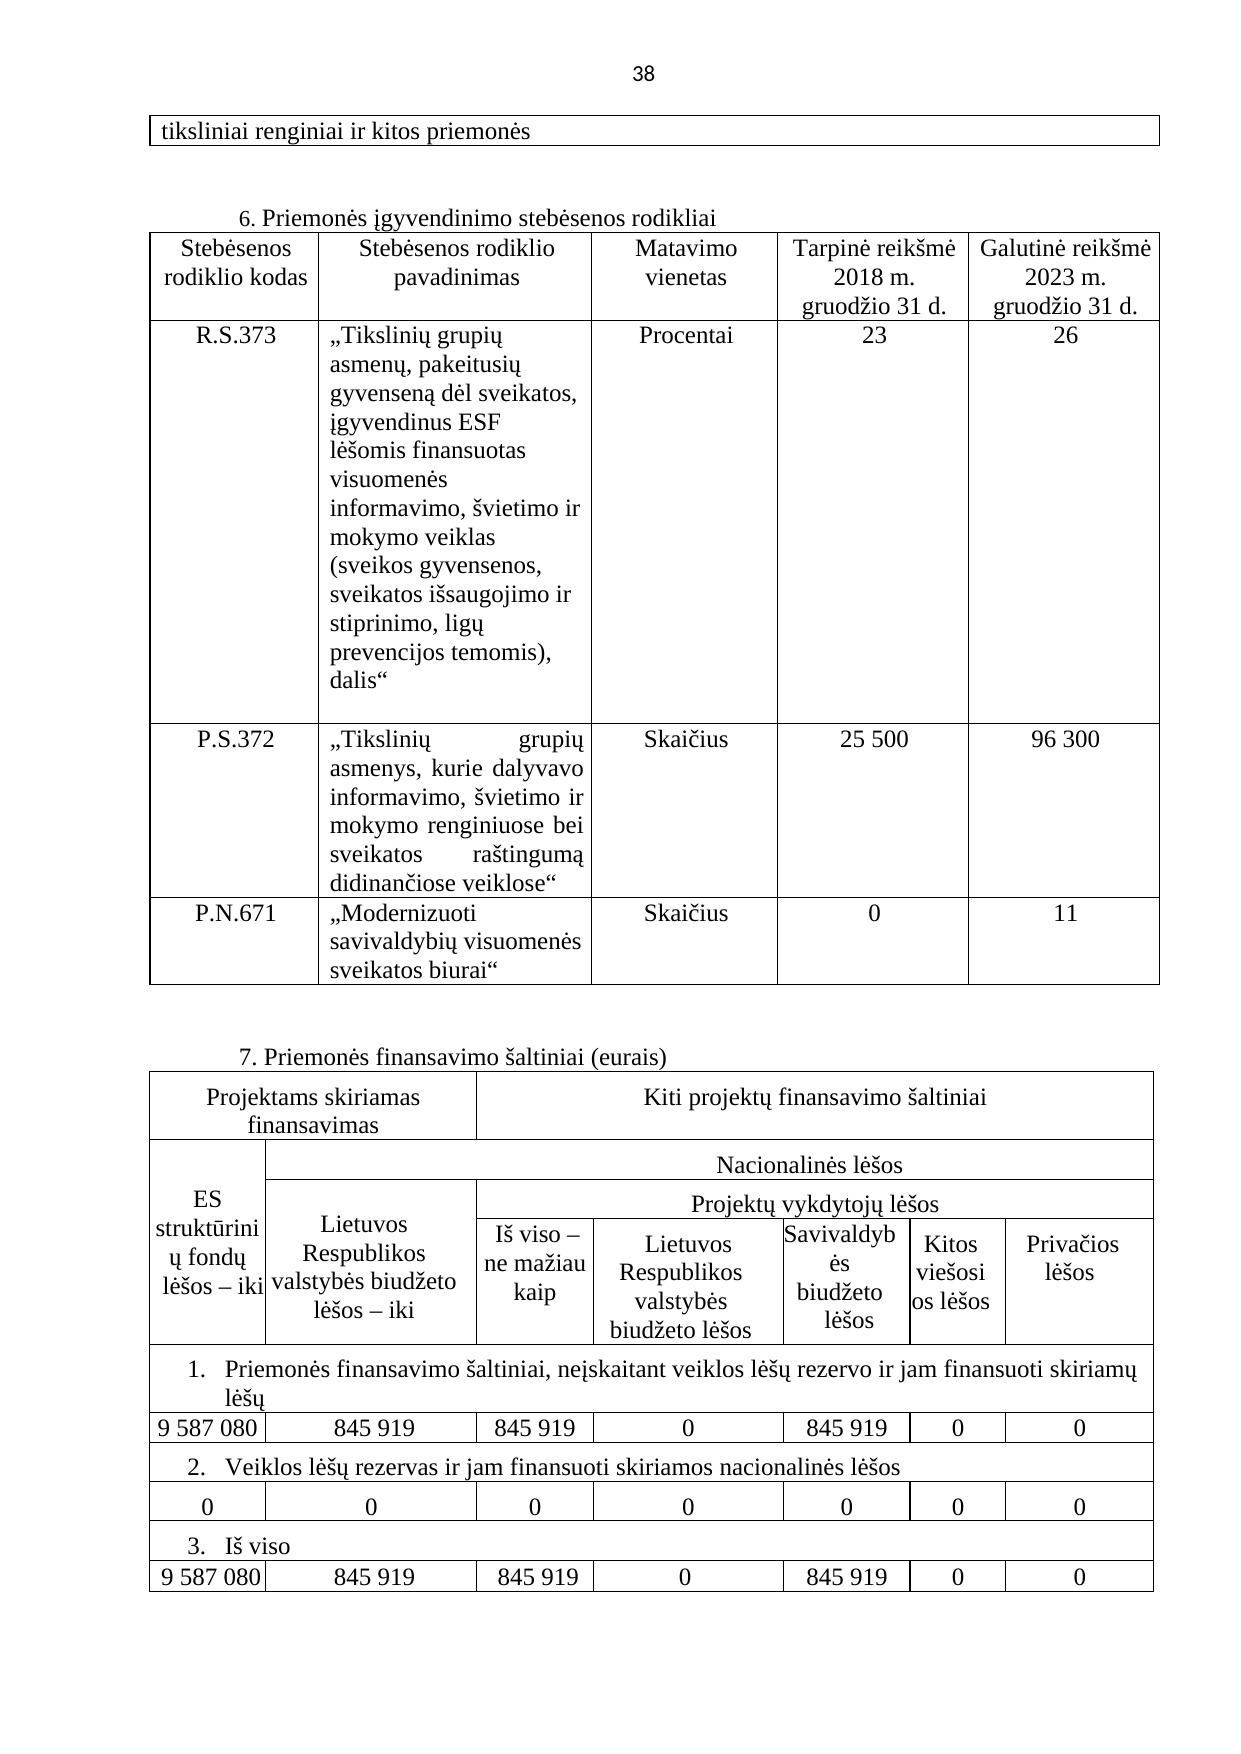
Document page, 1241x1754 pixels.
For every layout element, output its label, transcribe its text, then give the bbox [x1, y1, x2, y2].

table_header Kiti projektų finansavimo šaltiniai [477, 1072, 1153, 1139]
table_cell ES struktūrinių fondų lėšos – iki [150, 1140, 265, 1344]
table_header Matavimo vienetas [592, 233, 777, 319]
table_cell 845 919 [477, 1561, 593, 1591]
table_cell Skaičius [592, 724, 777, 897]
table_header Projektams skiriamas finansavimas [150, 1072, 476, 1139]
table_cell „Tikslinių grupių asmenų, pakeitusių gyvenseną dėl sveikatos, įgyvendinus ESF lėšomis finansuotas visuomenės informavimo, švietimo ir mokymo veiklas (sveikos gyvensenos, sveikatos išsaugojimo ir stiprinimo, ligų prevencijos temomis), dalis“ [319, 321, 591, 723]
table_cell Savivaldybės biudžeto lėšos [784, 1219, 909, 1344]
table_cell Procentai [592, 321, 777, 723]
table_cell 0 [477, 1482, 593, 1520]
table_cell „Tikslinių grupių asmenys, kurie dalyvavo informavimo, švietimo ir mokymo renginiuose bei sveikatos raštingumą didinančiose veiklose“ [319, 724, 591, 897]
table_cell 0 [1006, 1482, 1153, 1520]
table_cell 0 [784, 1482, 909, 1520]
table_cell 0 [1006, 1561, 1153, 1591]
table_cell 1. Priemonės finansavimo šaltiniai, neįskaitant veiklos lėšų rezervo ir jam finansuoti skiriamų lėšų [150, 1345, 1153, 1412]
table_cell 23 [778, 321, 968, 723]
table_cell 0 [266, 1482, 476, 1520]
table_cell 0 [594, 1561, 783, 1591]
table_cell 0 [150, 1482, 265, 1520]
table_header tiksliniai renginiai ir kitos priemonės [151, 116, 1159, 145]
table_cell 11 [969, 898, 1159, 984]
table_cell 96 300 [969, 724, 1159, 897]
table_cell 9 587 080 [150, 1413, 265, 1442]
table_cell 0 [911, 1413, 1005, 1442]
table_cell 0 [1006, 1413, 1153, 1442]
table_cell 845 919 [784, 1561, 909, 1591]
table_cell 0 [911, 1482, 1005, 1520]
table_cell P.N.671 [151, 898, 318, 984]
table_cell 3. Iš viso [150, 1521, 1153, 1560]
table_cell R.S.373 [151, 321, 318, 723]
table_cell Kitos viešosios lėšos [911, 1219, 1005, 1344]
table_cell 9 587 080 [150, 1561, 265, 1591]
table_cell 0 [594, 1413, 783, 1442]
table_cell 845 919 [266, 1413, 476, 1442]
table_cell Iš viso – ne mažiau kaip [477, 1219, 593, 1344]
table_cell 845 919 [477, 1413, 593, 1442]
text 7. Priemonės finansavimo šaltiniai (eurais) [150, 1042, 1137, 1071]
table_header Tarpinė reikšmė 2018 m. gruodžio 31 d. [778, 233, 968, 319]
table_cell 0 [911, 1561, 1005, 1591]
table_header Galutinė reikšmė 2023 m. gruodžio 31 d. [969, 233, 1159, 319]
table_header Stebėsenos rodiklio kodas [151, 233, 318, 319]
table_cell 2. Veiklos lėšų rezervas ir jam finansuoti skiriamos nacionalinės lėšos [150, 1443, 1153, 1481]
table_header Stebėsenos rodiklio pavadinimas [319, 233, 591, 319]
table_cell P.S.372 [151, 724, 318, 897]
table_cell Nacionalinės lėšos [266, 1140, 1153, 1179]
table_cell „Modernizuoti savivaldybių visuomenės sveikatos biurai“ [319, 898, 591, 984]
table_cell Privačios lėšos [1006, 1219, 1153, 1344]
text 6. Priemonės įgyvendinimo stebėsenos rodikliai [239, 203, 1137, 232]
table_cell 0 [778, 898, 968, 984]
table_cell 0 [594, 1482, 783, 1520]
table_cell 845 919 [266, 1561, 476, 1591]
table_cell 25 500 [778, 724, 968, 897]
table_cell Projektų vykdytojų lėšos [477, 1180, 1153, 1218]
table_cell Lietuvos Respublikos valstybės biudžeto lėšos [594, 1219, 783, 1344]
table_cell Lietuvos Respublikos valstybės biudžeto lėšos – iki [266, 1180, 476, 1344]
table_cell 26 [969, 321, 1159, 723]
table_cell Skaičius [592, 898, 777, 984]
table_cell 845 919 [784, 1413, 909, 1442]
